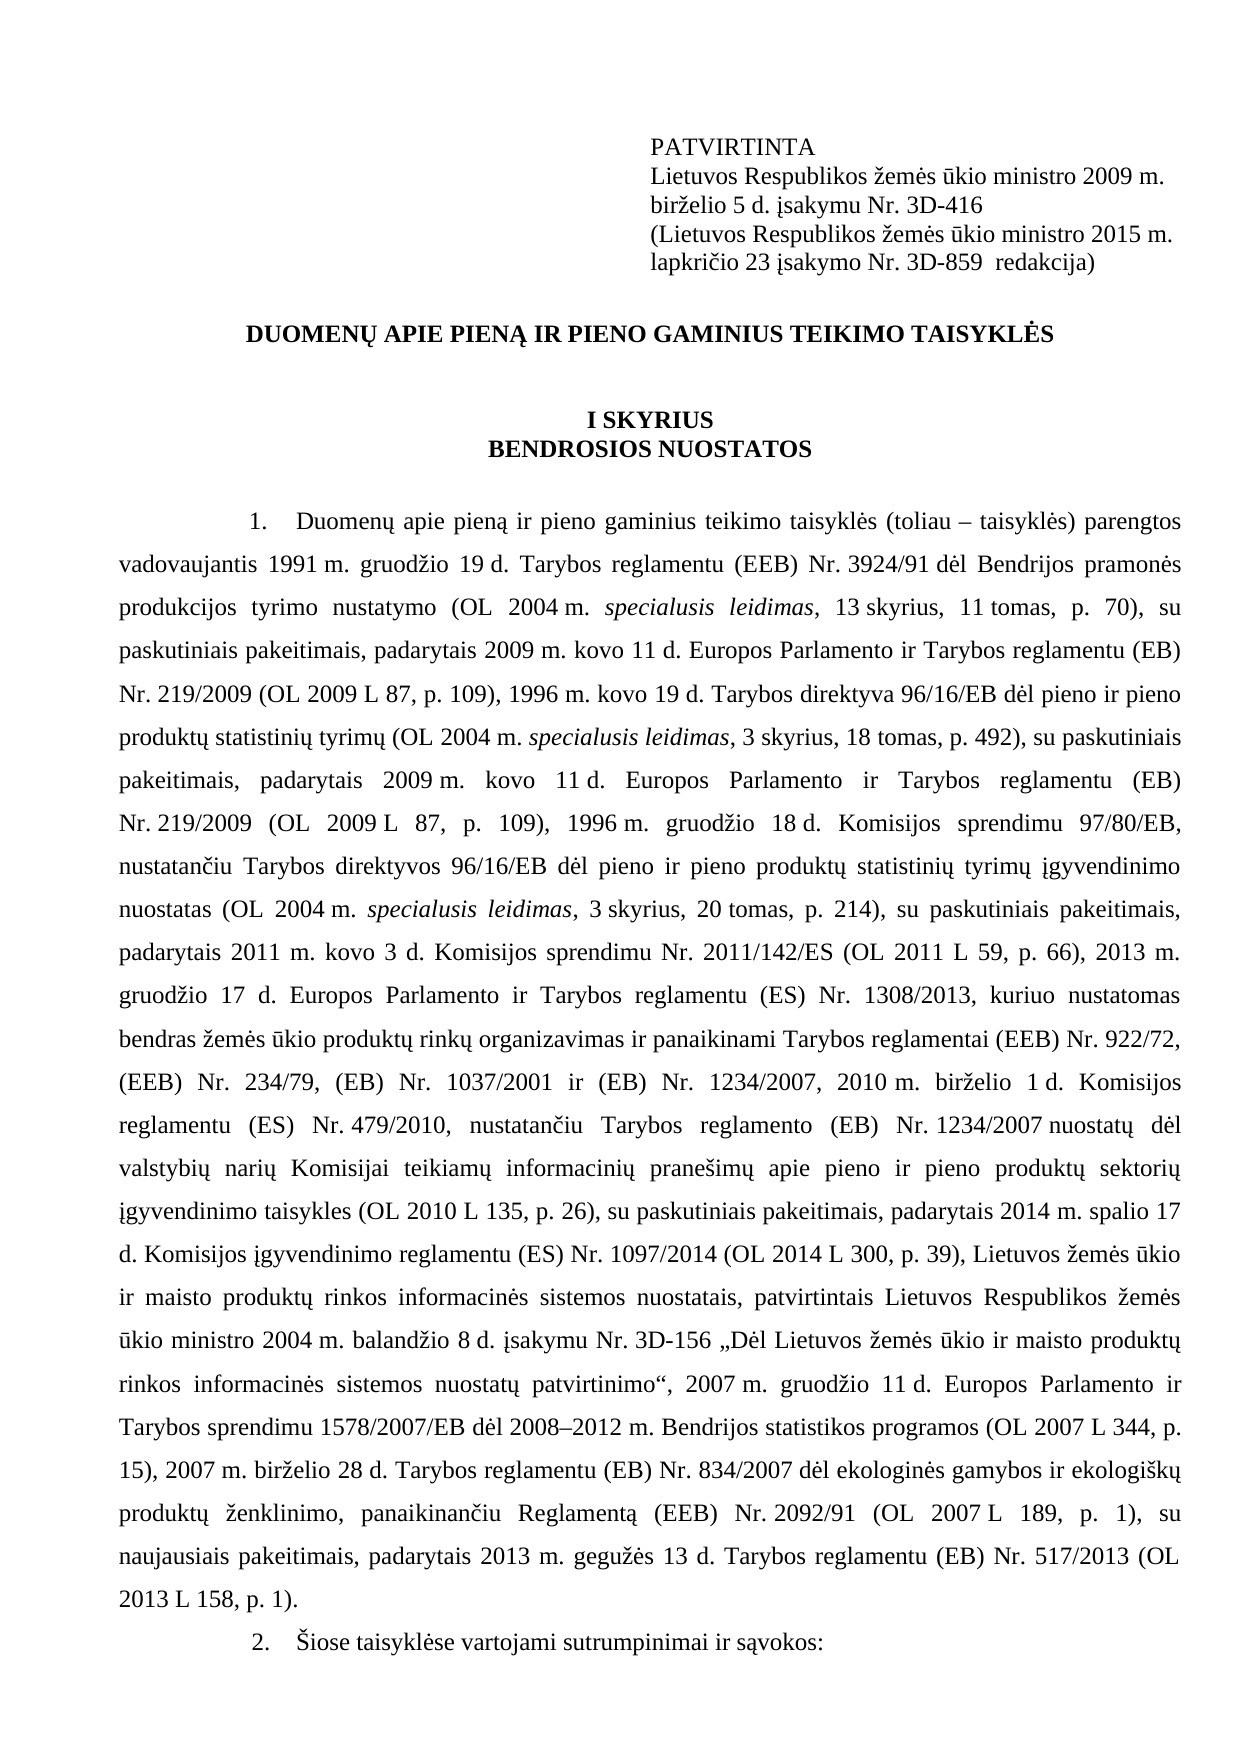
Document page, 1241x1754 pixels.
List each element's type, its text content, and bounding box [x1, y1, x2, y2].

text PATVIRTINTA [650, 132, 1182, 161]
text 2. Šiose taisyklėse vartojami sutrumpinimai ir sąvokos: [118, 1627, 1182, 1656]
text DUOMENŲ APIE PIENĄ IR PIENO GAMINIUS TEIKIMO TAISYKLĖS [118, 319, 1182, 348]
text Bendrosios Nuostatos [118, 434, 1182, 463]
text I SKYRIUS [118, 406, 1182, 434]
text (Lietuvos Respublikos žemės ūkio ministro 2015 m. lapkričio 23 įsakymo Nr. 3D-859 redakcija) [650, 219, 1182, 276]
text 1. Duomenų apie pieną ir pieno gaminius teikimo taisyklės (toliau – taisyklės) parengtos vadovaujantis 1991 m. gruodžio 19 d. Tarybos reglamentu (EEB) Nr. 3924/91 dėl Bendrijos pramonės produkcijos tyrimo nustatymo (OL 2004 m. specialusis leidimas, 13 skyrius, 11 tomas, p. 70), su paskutiniais pakeitimais, padarytais 2009 m. kovo 11 d. Europos Parlamento ir Tarybos reglamentu (EB) Nr. 219/2009 (OL 2009 L 87, p. 109), 1996 m. kovo 19 d. Tarybos direktyva 96/16/EB dėl pieno ir pieno produktų statistinių tyrimų (OL 2004 m. specialusis leidimas, 3 skyrius, 18 tomas, p. 492), su paskutiniais pakeitimais, padarytais 2009 m. kovo 11 d. Europos Parlamento ir Tarybos reglamentu (EB) Nr. 219/2009 (OL 2009 L 87, p. 109), 1996 m. gruodžio 18 d. Komisijos sprendimu 97/80/EB, nustatančiu Tarybos direktyvos 96/16/EB dėl pieno ir pieno produktų statistinių tyrimų įgyvendinimo nuostatas (OL 2004 m. specialusis leidimas, 3 skyrius, 20 tomas, p. 214), su paskutiniais pakeitimais, padarytais 2011 m. kovo 3 d. Komisijos sprendimu Nr. 2011/142/ES (OL 2011 L 59, p. 66), 2013 m. gruodžio 17 d. Europos Parlamento ir Tarybos reglamentu (ES) Nr. 1308/2013, kuriuo nustatomas bendras žemės ūkio produktų rinkų organizavimas ir panaikinami Tarybos reglamentai (EEB) Nr. 922/72, (EEB) Nr. 234/79, (EB) Nr. 1037/2001 ir (EB) Nr. 1234/2007, 2010 m. birželio 1 d. Komisijos reglamentu (ES) Nr. 479/2010, nustatančiu Tarybos reglamento (EB) Nr. 1234/2007 nuostatų dėl valstybių narių Komisijai teikiamų informacinių pranešimų apie pieno ir pieno produktų sektorių įgyvendinimo taisykles (OL 2010 L 135, p. 26), su paskutiniais pakeitimais, padarytais 2014 m. spalio 17 d. Komisijos įgyvendinimo reglamentu (ES) Nr. 1097/2014 (OL 2014 L 300, p. 39), Lietuvos žemės ūkio ir maisto produktų rinkos informacinės sistemos nuostatais, patvirtintais Lietuvos Respublikos žemės ūkio ministro 2004 m. balandžio 8 d. įsakymu Nr. 3D-156 „Dėl Lietuvos žemės ūkio ir maisto produktų rinkos informacinės sistemos nuostatų patvirtinimo“, 2007 m. gruodžio 11 d. Europos Parlamento ir Tarybos sprendimu 1578/2007/EB dėl 2008–2012 m. Bendrijos statistikos programos (OL 2007 L 344, p. 15), 2007 m. birželio 28 d. Tarybos reglamentu (EB) Nr. 834/2007 dėl ekologinės gamybos ir ekologiškų produktų ženklinimo, panaikinančiu Reglamentą (EEB) Nr. 2092/91 (OL 2007 L 189, p. 1), su naujausiais pakeitimais, padarytais 2013 m. gegužės 13 d. Tarybos reglamentu (EB) Nr. 517/2013 (OL 2013 L 158, p. 1). [118, 506, 1182, 1613]
text Lietuvos Respublikos žemės ūkio ministro 2009 m. birželio 5 d. įsakymu Nr. 3D-416 [650, 161, 1182, 219]
